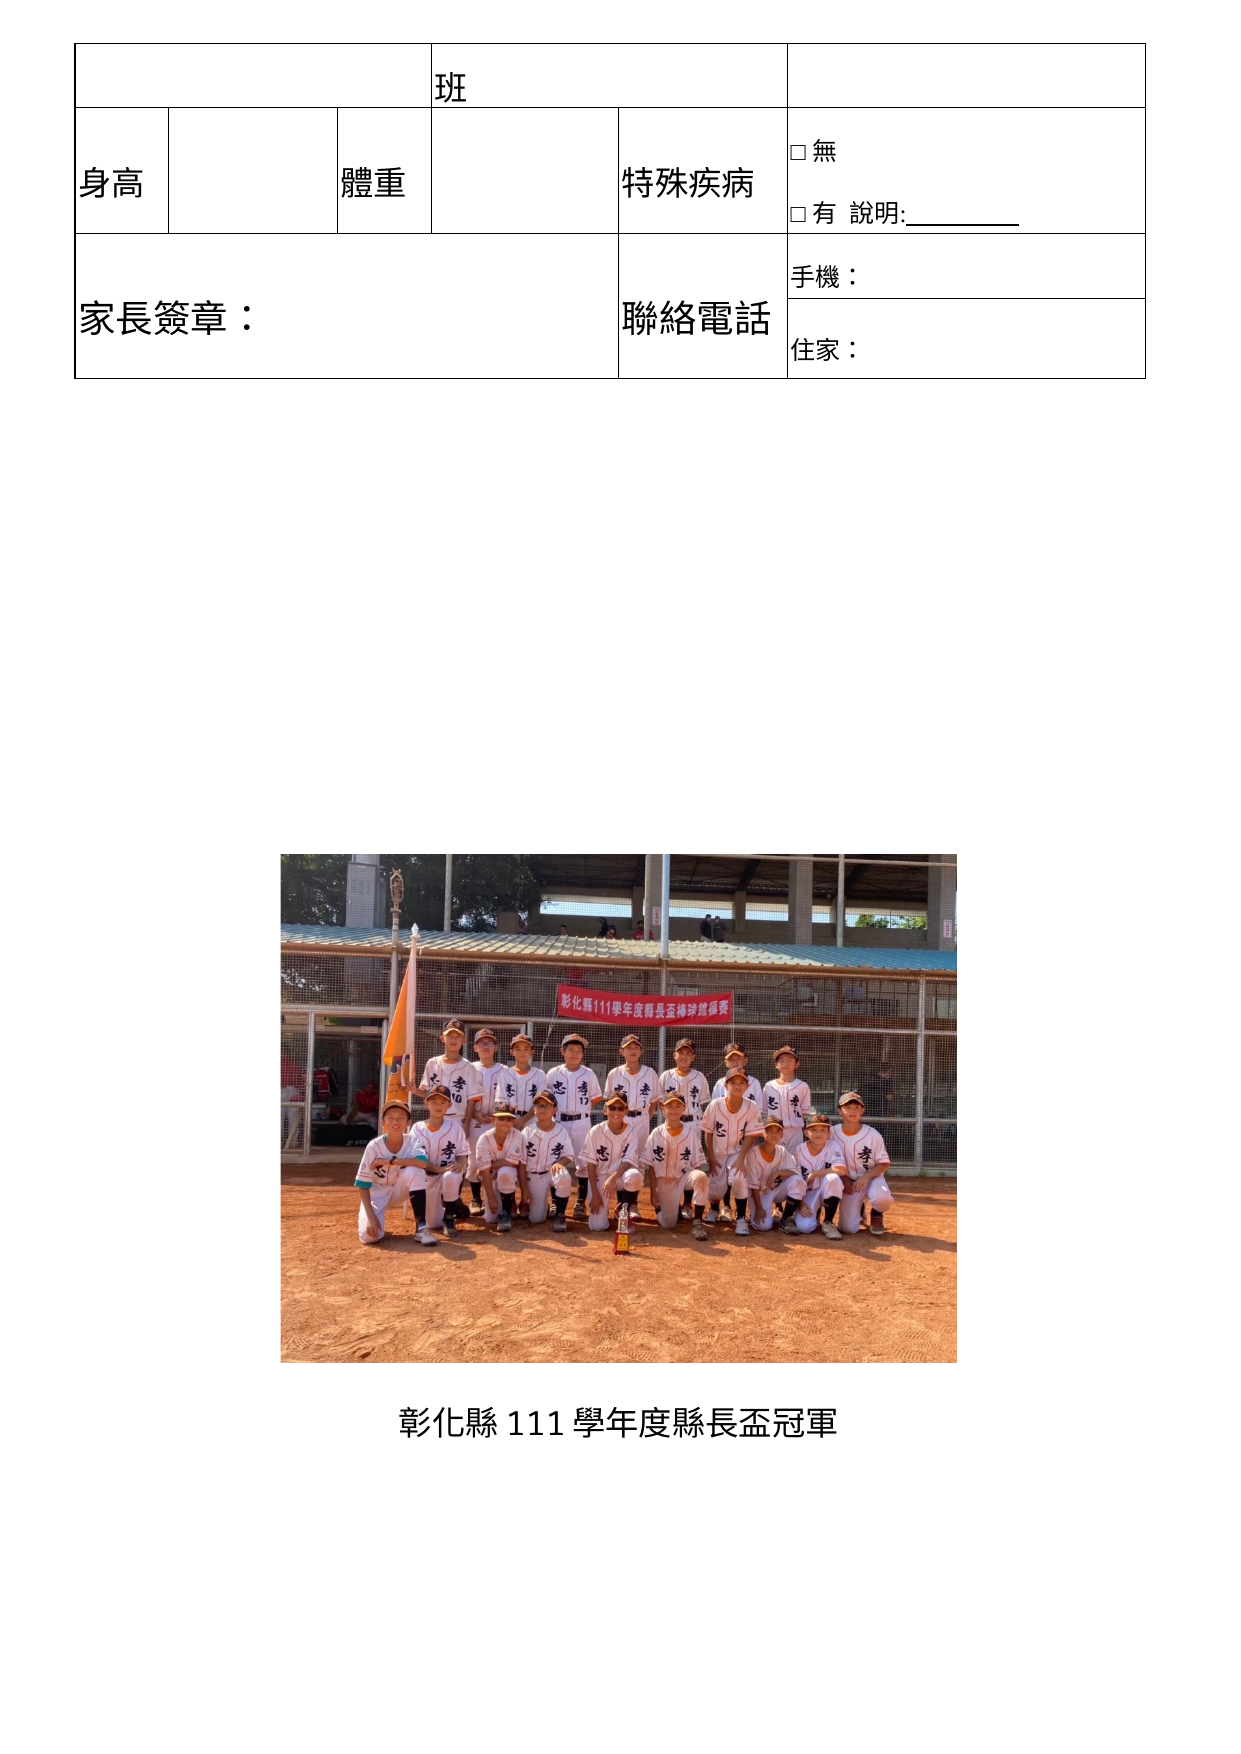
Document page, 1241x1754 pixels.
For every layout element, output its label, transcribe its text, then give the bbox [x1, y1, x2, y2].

table_cell 手機： [788, 234, 1145, 297]
table_cell 住家： [788, 299, 1145, 378]
table_cell 特殊疾病 [619, 108, 787, 233]
table_header 班 [432, 44, 787, 107]
table_cell 身高 [76, 108, 168, 233]
table_cell □ 無 □ 有 說明: [788, 108, 1145, 233]
table_cell 家長簽章： [76, 234, 618, 378]
table_cell 體重 [338, 108, 431, 233]
table_cell [169, 108, 337, 233]
table_header [788, 44, 1145, 107]
text 彰化縣111學年度縣長盃冠軍 [75, 1379, 1162, 1442]
table_cell 聯絡電話 [619, 234, 787, 378]
table_header [76, 44, 431, 107]
table_cell [432, 108, 618, 233]
